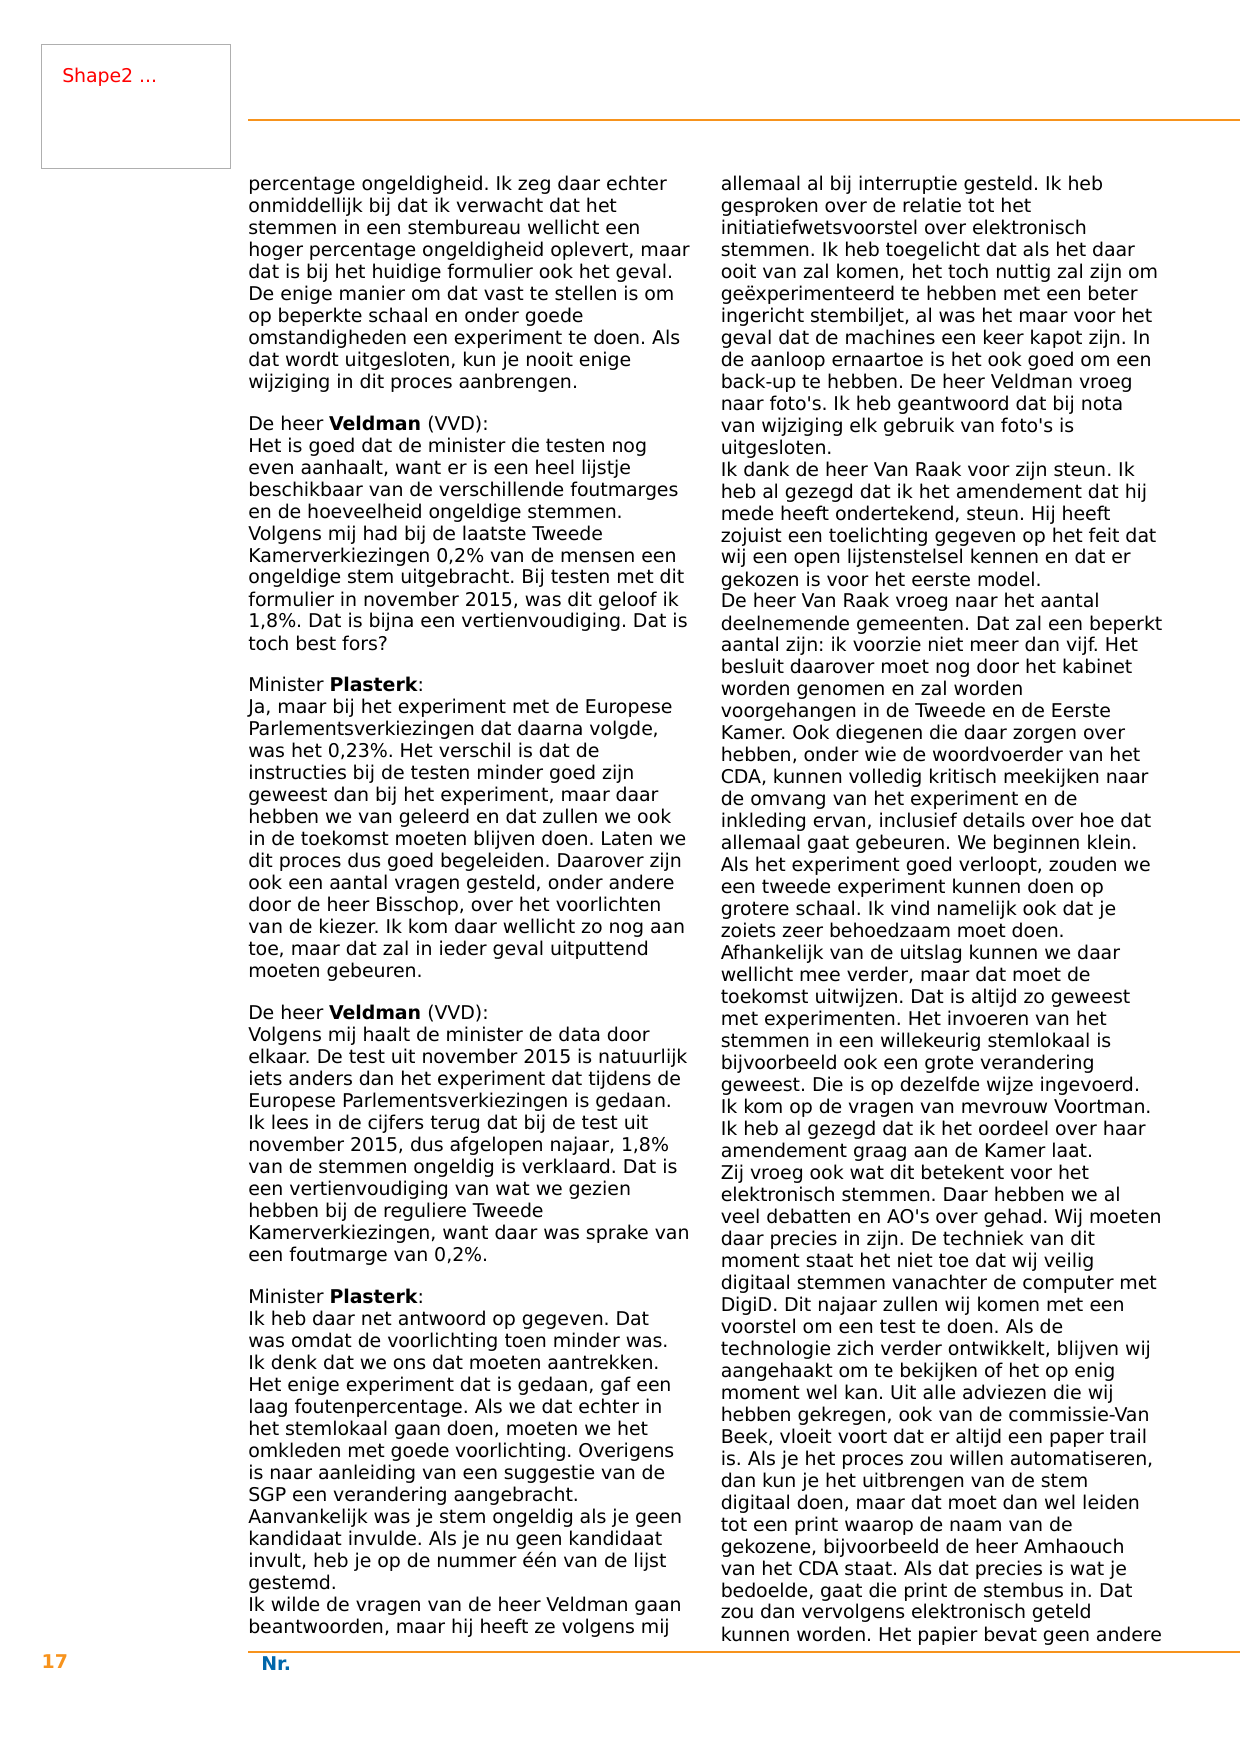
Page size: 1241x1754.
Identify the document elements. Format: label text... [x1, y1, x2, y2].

text Minister Plasterk: [248, 1286, 691, 1308]
text De heer Veldman (VVD): [248, 413, 691, 434]
text Ik wilde de vragen van de heer Veldman gaan beantwoorden, maar hij heeft ze volgens mij [248, 1593, 691, 1637]
text allemaal al bij interruptie gesteld. Ik heb gesproken over de relatie tot het initiatiefwetsvoorstel over elektronisch stemmen. Ik heb toegelicht dat als het daar ooit van zal komen, het toch nuttig zal zijn om geëxperimenteerd te hebben met een beter ingericht stembiljet, al was het maar voor het geval dat de machines een keer kapot zijn. In de aanloop ernaartoe is het ook goed om een back-up te hebben. De heer Veldman vroeg naar foto's. Ik heb geantwoord dat bij nota van wijziging elk gebruik van foto's is uitgesloten. [721, 173, 1163, 458]
text De heer Van Raak vroeg naar het aantal deelnemende gemeenten. Dat zal een beperkt aantal zijn: ik voorzie niet meer dan vijf. Het besluit daarover moet nog door het kabinet worden genomen en zal worden voorgehangen in de Tweede en de Eerste Kamer. Ook diegenen die daar zorgen over hebben, onder wie de woordvoerder van het CDA, kunnen volledig kritisch meekijken naar de omvang van het experiment en de inkleding ervan, inclusief details over hoe dat allemaal gaat gebeuren. We beginnen klein. Als het experiment goed verloopt, zouden we een tweede experiment kunnen doen op grotere schaal. Ik vind namelijk ook dat je zoiets zeer behoedzaam moet doen. Afhankelijk van de uitslag kunnen we daar wellicht mee verder, maar dat moet de toekomst uitwijzen. Dat is altijd zo geweest met experimenten. Het invoeren van het stemmen in een willekeurig stemlokaal is bijvoorbeeld ook een grote verandering geweest. Die is op dezelfde wijze ingevoerd. [721, 590, 1163, 1096]
text Het is goed dat de minister die testen nog even aanhaalt, want er is een heel lijstje beschikbaar van de verschillende foutmarges en de hoeveelheid ongeldige stemmen. Volgens mij had bij de laatste Tweede Kamerverkiezingen 0,2% van de mensen een ongeldige stem uitgebracht. Bij testen met dit formulier in november 2015, was dit geloof ik 1,8%. Dat is bijna een vertienvoudiging. Dat is toch best fors? [248, 434, 691, 654]
text Ik heb daar net antwoord op gegeven. Dat was omdat de voorlichting toen minder was. Ik denk dat we ons dat moeten aantrekken. Het enige experiment dat is gedaan, gaf een laag foutenpercentage. Als we dat echter in het stemlokaal gaan doen, moeten we het omkleden met goede voorlichting. Overigens is naar aanleiding van een suggestie van de SGP een verandering aangebracht. Aanvankelijk was je stem ongeldig als je geen kandidaat invulde. Als je nu geen kandidaat invult, heb je op de nummer één van de lijst gestemd. [248, 1308, 691, 1593]
text Zij vroeg ook wat dit betekent voor het elektronisch stemmen. Daar hebben we al veel debatten en AO's over gehad. Wij moeten daar precies in zijn. De techniek van dit moment staat het niet toe dat wij veilig digitaal stemmen vanachter de computer met DigiD. Dit najaar zullen wij komen met een voorstel om een test te doen. Als de technologie zich verder ontwikkelt, blijven wij aangehaakt om te bekijken of het op enig moment wel kan. Uit alle adviezen die wij hebben gekregen, ook van de commissie-Van Beek, vloeit voort dat er altijd een paper trail is. Als je het proces zou willen automatiseren, dan kun je het uitbrengen van de stem digitaal doen, maar dat moet dan wel leiden tot een print waarop de naam van de gekozene, bijvoorbeeld de heer Amhaouch van het CDA staat. Als dat precies is wat je bedoelde, gaat die print de stembus in. Dat zou dan vervolgens elektronisch geteld kunnen worden. Het papier bevat geen andere [721, 1162, 1163, 1645]
text percentage ongeldigheid. Ik zeg daar echter onmiddellijk bij dat ik verwacht dat het stemmen in een stembureau wellicht een hoger percentage ongeldigheid oplevert, maar dat is bij het huidige formulier ook het geval. De enige manier om dat vast te stellen is om op beperkte schaal en onder goede omstandigheden een experiment te doen. Als dat wordt uitgesloten, kun je nooit enige wijziging in dit proces aanbrengen. [248, 173, 691, 393]
text Ja, maar bij het experiment met de Europese Parlementsverkiezingen dat daarna volgde, was het 0,23%. Het verschil is dat de instructies bij de testen minder goed zijn geweest dan bij het experiment, maar daar hebben we van geleerd en dat zullen we ook in de toekomst moeten blijven doen. Laten we dit proces dus goed begeleiden. Daarover zijn ook een aantal vragen gesteld, onder andere door de heer Bisschop, over het voorlichten van de kiezer. Ik kom daar wellicht zo nog aan toe, maar dat zal in ieder geval uitputtend moeten gebeuren. [248, 696, 691, 982]
text De heer Veldman (VVD): [248, 1002, 691, 1024]
text Ik dank de heer Van Raak voor zijn steun. Ik heb al gezegd dat ik het amendement dat hij mede heeft ondertekend, steun. Hij heeft zojuist een toelichting gegeven op het feit dat wij een open lijstenstelsel kennen en dat er gekozen is voor het eerste model. [721, 458, 1163, 590]
text Ik kom op de vragen van mevrouw Voortman. Ik heb al gezegd dat ik het oordeel over haar amendement graag aan de Kamer laat. [721, 1096, 1163, 1162]
text Minister Plasterk: [248, 674, 691, 696]
text Volgens mij haalt de minister de data door elkaar. De test uit november 2015 is natuurlijk iets anders dan het experiment dat tijdens de Europese Parlementsverkiezingen is gedaan. Ik lees in de cijfers terug dat bij de test uit november 2015, dus afgelopen najaar, 1,8% van de stemmen ongeldig is verklaard. Dat is een vertienvoudiging van wat we gezien hebben bij de reguliere Tweede Kamerverkiezingen, want daar was sprake van een foutmarge van 0,2%. [248, 1024, 691, 1266]
